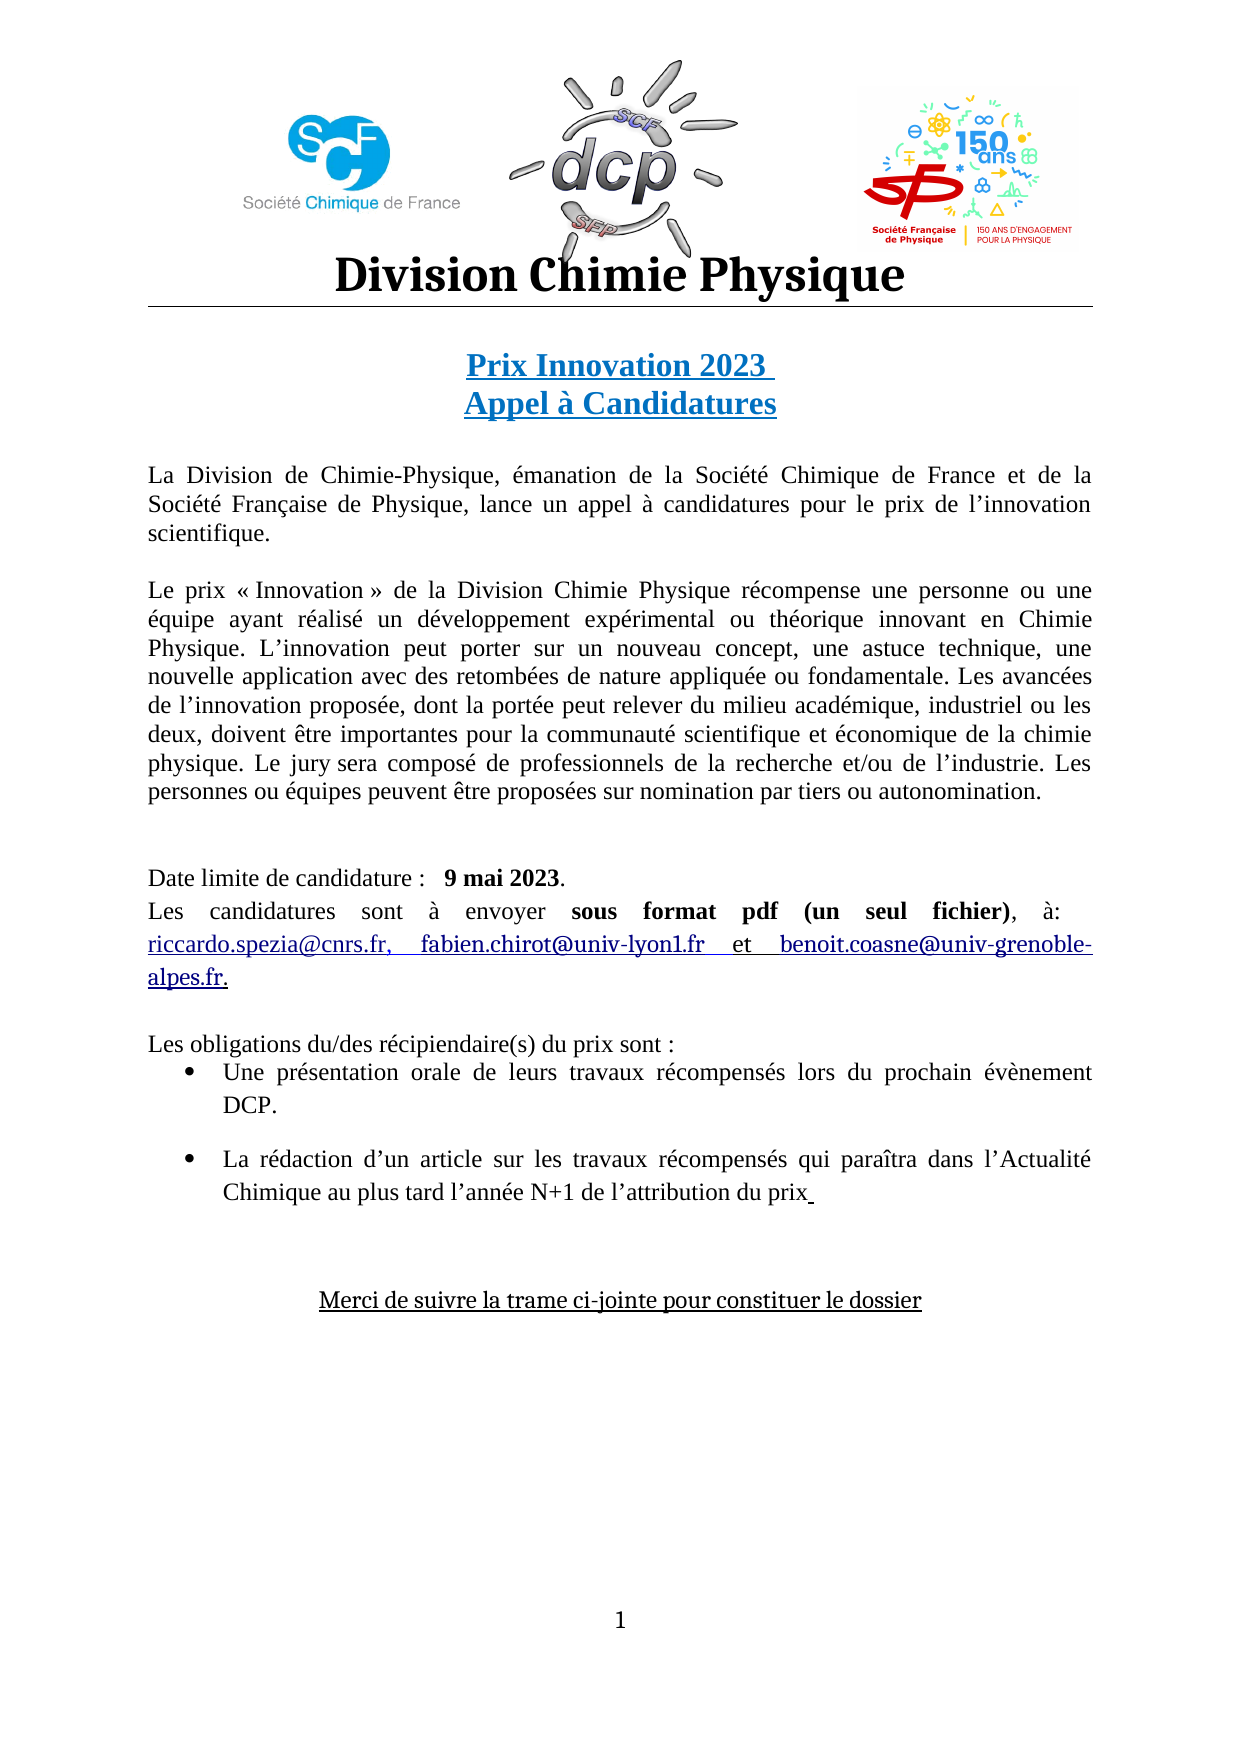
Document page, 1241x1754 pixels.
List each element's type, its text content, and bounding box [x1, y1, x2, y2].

text Le prix « Innovation » de la Division Chimie Physique récompense une personne ou une équipe ayant réalisé un développement expérimental ou théorique innovant en Chimie Physique. L’innovation peut porter sur un nouveau concept, une astuce technique, une nouvelle application avec des retombées de nature appliquée ou fondamentale. Les avancées de l’innovation proposée, dont la portée peut relever du milieu académique, industriel ou les deux, doivent être importantes pour la communauté scientifique et économique de la chimie physique. Le jury sera composé de professionnels de la recherche et/ou de l’industrie. Les personnes ou équipes peuvent être proposées sur nomination par tiers ou autonomination. [148, 575, 1093, 805]
text Les obligations du/des récipiendaire(s) du prix sont : [148, 1029, 1093, 1057]
text Les candidatures sont à envoyer sous format pdf (un seul fichier), à: riccardo.spezia@cnrs.fr, fabien.chirot@univ-lyon1.fr et benoit.coasne@univ-grenoble- [148, 896, 1093, 954]
list Une présentation orale de leurs travaux récompensés lors du prochain évènement DCP. [185, 1057, 1093, 1119]
text Merci de suivre la trame ci-jointe pour constituer le dossier [148, 1286, 1093, 1315]
text Date limite de candidature : 9 mai 2023. [148, 863, 1093, 891]
text alpes.fr. [148, 955, 1093, 991]
text Prix Innovation 2023 [148, 345, 1093, 383]
text Appel à Candidatures [148, 383, 1093, 422]
text La Division de Chimie-Physique, émanation de la Société Chimique de France et de la Société Française de Physique, lance un appel à candidatures pour le prix de l’innovation scientifique. [148, 460, 1093, 546]
list La rédaction d’un article sur les travaux récompensés qui paraîtra dans l’Actualité Chimique au plus tard l’année N+1 de l’attribution du prix [185, 1144, 1093, 1207]
